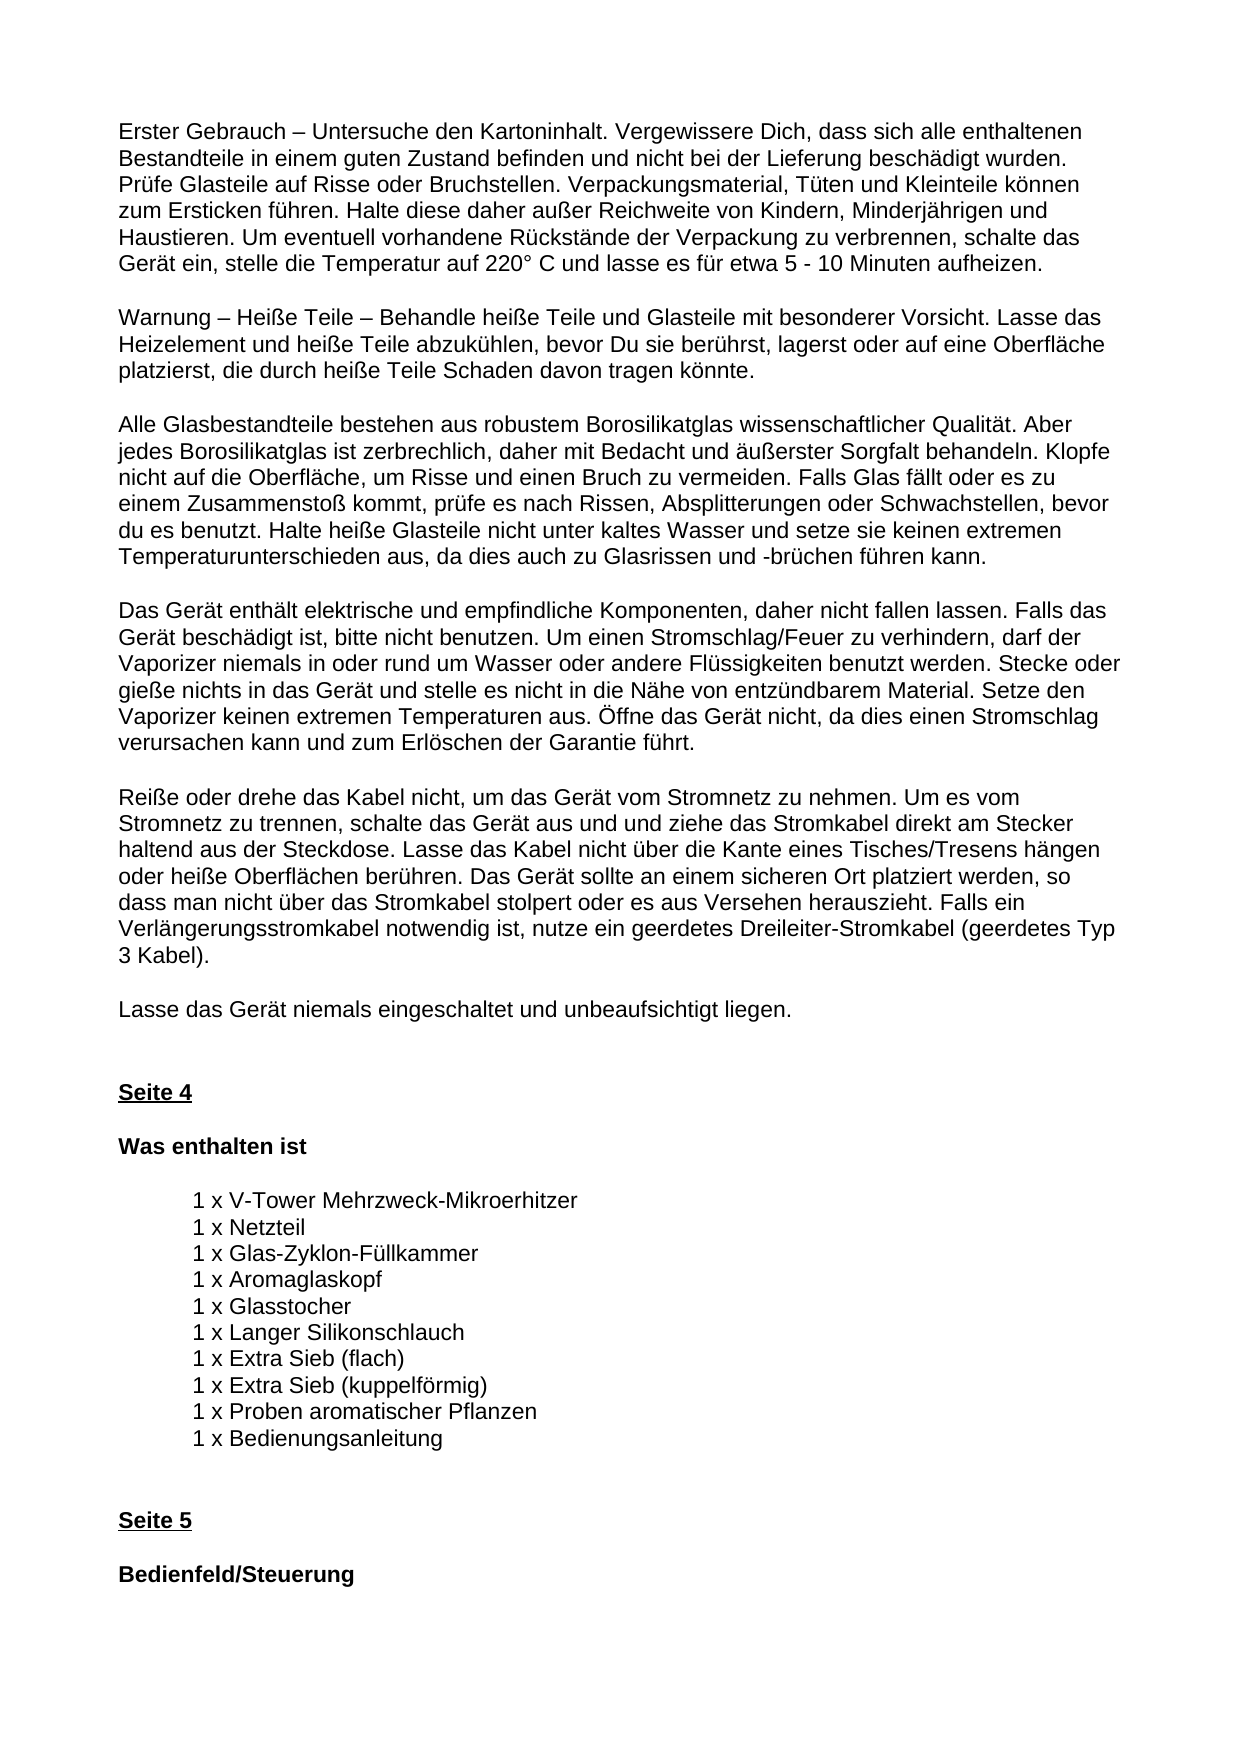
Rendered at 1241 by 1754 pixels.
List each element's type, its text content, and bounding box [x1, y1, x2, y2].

text 1 x Aromaglaskopf [192, 1266, 1122, 1293]
text 1 x Glas-Zyklon-Füllkammer [192, 1240, 1122, 1266]
text Seite 5 [118, 1507, 1122, 1533]
text Das Gerät enthält elektrische und empfindliche Komponenten, daher nicht fallen lassen. Falls das Gerät beschädigt ist, bitte nicht benutzen. Um einen Stromschlag/Feuer zu verhindern, darf der Vaporizer niemals in oder rund um Wasser oder andere Flüssigkeiten benutzt werden. Stecke oder gieße nichts in das Gerät und stelle es nicht in die Nähe von entzündbarem Material. Setze den Vaporizer keinen extremen Temperaturen aus. Öffne das Gerät nicht, da dies einen Stromschlag verursachen kann und zum Erlöschen der Garantie führt. [118, 597, 1122, 756]
text 1 x Langer Silikonschlauch [192, 1319, 1122, 1345]
text Alle Glasbestandteile bestehen aus robustem Borosilikatglas wissenschaftlicher Qualität. Aber jedes Borosilikatglas ist zerbrechlich, daher mit Bedacht und äußerster Sorgfalt behandeln. Klopfe nicht auf die Oberfläche, um Risse und einen Bruch zu vermeiden. Falls Glas fällt oder es zu einem Zusammenstoß kommt, prüfe es nach Rissen, Absplitterungen oder Schwachstellen, bevor du es benutzt. Halte heiße Glasteile nicht unter kaltes Wasser und setze sie keinen extremen Temperaturunterschieden aus, da dies auch zu Glasrissen und -brüchen führen kann. [118, 411, 1122, 569]
text 1 x Proben aromatischer Pflanzen [192, 1398, 1122, 1424]
text 1 x Glasstocher [192, 1293, 1122, 1319]
text Erster Gebrauch – Untersuche den Kartoninhalt. Vergewissere Dich, dass sich alle enthaltenen Bestandteile in einem guten Zustand befinden und nicht bei der Lieferung beschädigt wurden. Prüfe Glasteile auf Risse oder Bruchstellen. Verpackungsmaterial, Tüten und Kleinteile können zum Ersticken führen. Halte diese daher außer Reichweite von Kindern, Minderjährigen und Haustieren. Um eventuell vorhandene Rückstände der Verpackung zu verbrennen, schalte das Gerät ein, stelle die Temperatur auf 220° C und lasse es für etwa 5 - 10 Minuten aufheizen. [118, 118, 1122, 276]
text Seite 4 [118, 1078, 1122, 1105]
text Lasse das Gerät niemals eingeschaltet und unbeaufsichtigt liegen. [118, 996, 1122, 1022]
text Bedienfeld/Steuerung [118, 1561, 1122, 1588]
text 1 x V-Tower Mehrzweck-Mikroerhitzer [192, 1187, 1122, 1214]
text 1 x Extra Sieb (flach) [192, 1345, 1122, 1372]
text Warnung – Heiße Teile – Behandle heiße Teile und Glasteile mit besonderer Vorsicht. Lasse das Heizelement und heiße Teile abzukühlen, bevor Du sie berührst, lagerst oder auf eine Oberfläche platzierst, die durch heiße Teile Schaden davon tragen könnte. [118, 304, 1122, 383]
text 1 x Extra Sieb (kuppelförmig) [192, 1372, 1122, 1398]
text Was enthalten ist [118, 1133, 1122, 1159]
text 1 x Netzteil [192, 1214, 1122, 1240]
text Reiße oder drehe das Kabel nicht, um das Gerät vom Stromnetz zu nehmen. Um es vom Stromnetz zu trennen, schalte das Gerät aus und und ziehe das Stromkabel direkt am Stecker haltend aus der Steckdose. Lasse das Kabel nicht über die Kante eines Tisches/Tresens hängen oder heiße Oberflächen berühren. Das Gerät sollte an einem sicheren Ort platziert werden, so dass man nicht über das Stromkabel stolpert oder es aus Versehen herauszieht. Falls ein Verlängerungsstromkabel notwendig ist, nutze ein geerdetes Dreileiter-Stromkabel (geerdetes Typ 3 Kabel). [118, 784, 1122, 968]
text 1 x Bedienungsanleitung [192, 1424, 1122, 1451]
